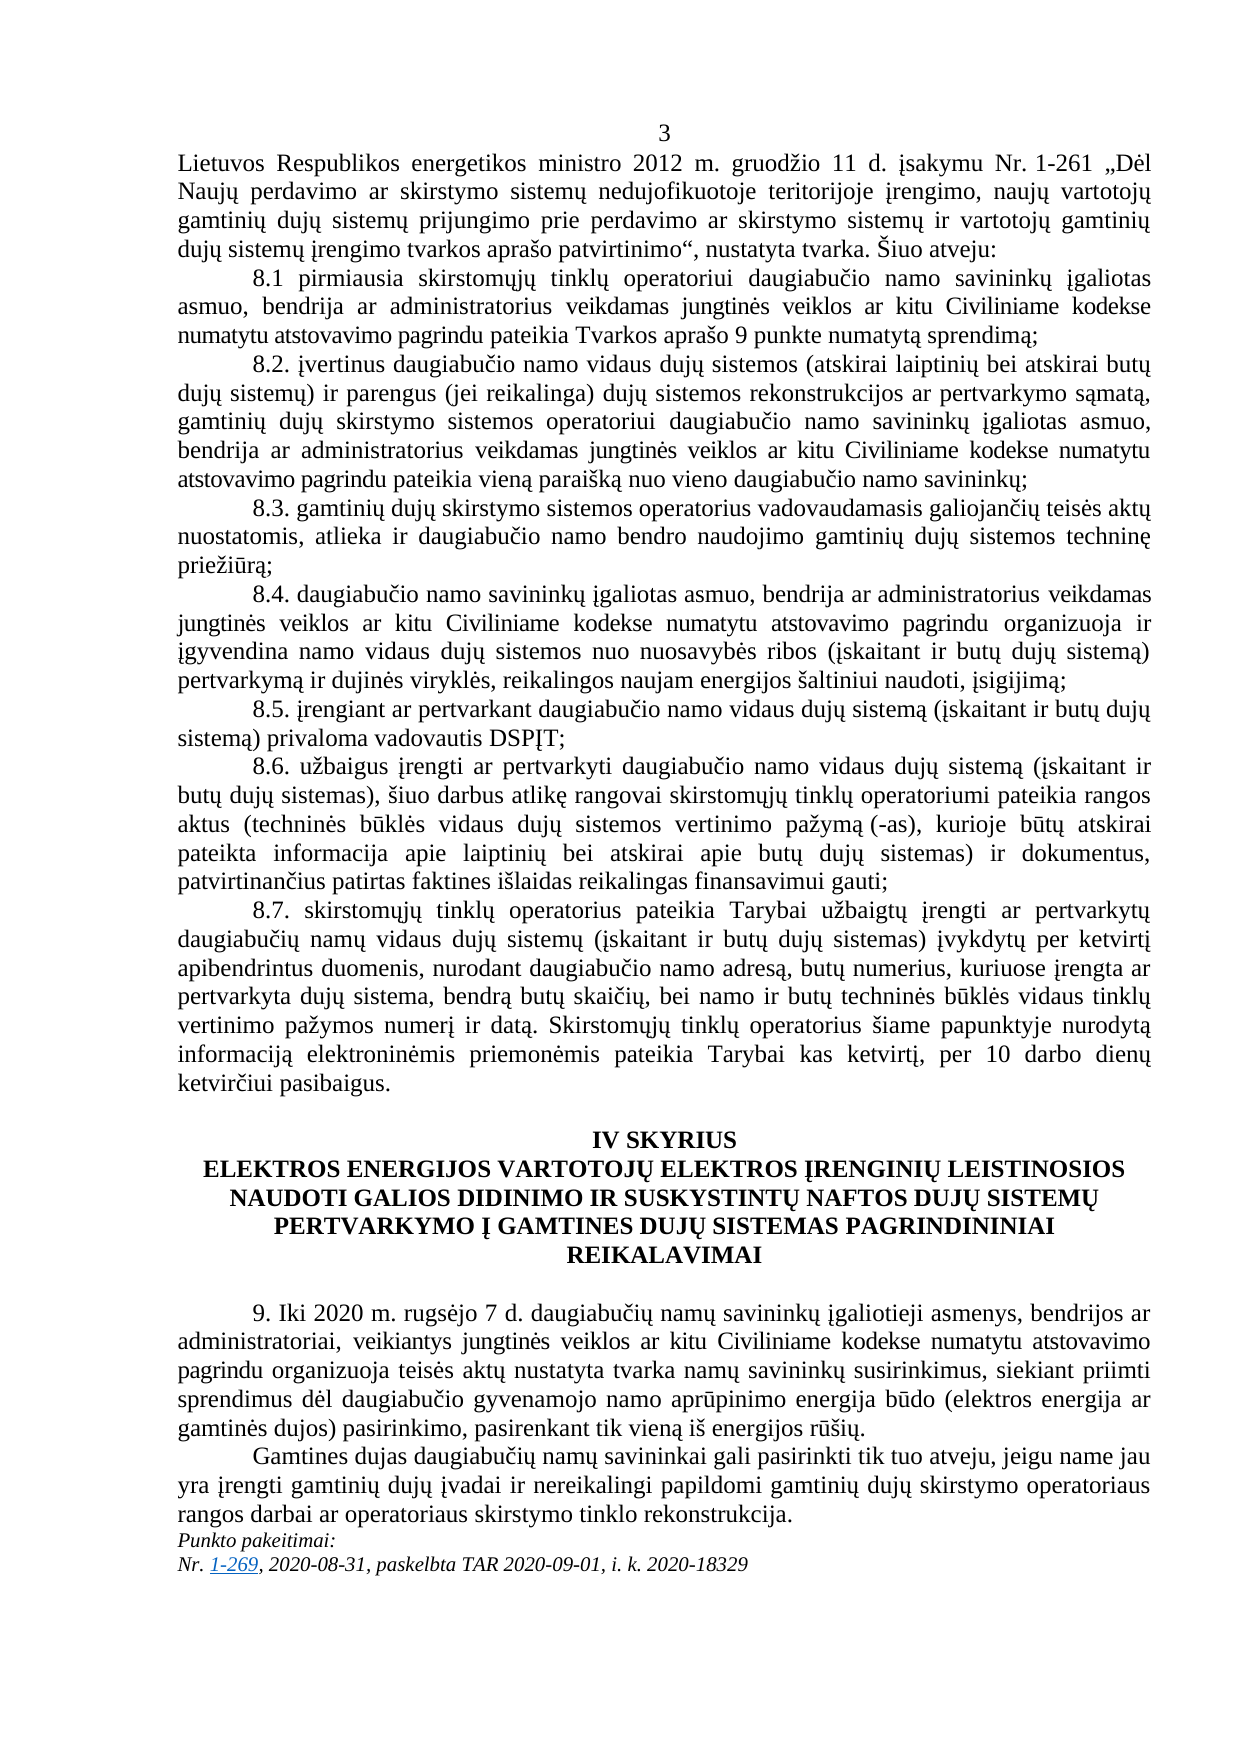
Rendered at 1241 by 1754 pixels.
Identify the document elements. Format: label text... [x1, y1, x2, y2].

text Gamtines dujas daugiabučių namų savininkai gali pasirinkti tik tuo atveju, jeigu name jau yra įrengti gamtinių dujų įvadai ir nereikalingi papildomi gamtinių dujų skirstymo operatoriaus rangos darbai ar operatoriaus skirstymo tinklo rekonstrukcija. [177, 1441, 1152, 1528]
text 8.1 pirmiausia skirstomųjų tinklų operatoriui daugiabučio namo savininkų įgaliotas asmuo, bendrija ar administratorius veikdamas jungtinės veiklos ar kitu Civiliniame kodekse numatytu atstovavimo pagrindu pateikia Tvarkos aprašo 9 punkte numatytą sprendimą; [177, 263, 1152, 349]
text 8.4. daugiabučio namo savininkų įgaliotas asmuo, bendrija ar administratorius veikdamas jungtinės veiklos ar kitu Civiliniame kodekse numatytu atstovavimo pagrindu organizuoja ir įgyvendina namo vidaus dujų sistemos nuo nuosavybės ribos (įskaitant ir butų dujų sistemą) pertvarkymą ir dujinės viryklės, reikalingos naujam energijos šaltiniui naudoti, įsigijimą; [177, 579, 1152, 694]
text IV SKYRIUS [177, 1125, 1152, 1154]
text Punkto pakeitimai: [177, 1528, 1152, 1552]
text 8.6. užbaigus įrengti ar pertvarkyti daugiabučio namo vidaus dujų sistemą (įskaitant ir butų dujų sistemas), šiuo darbus atlikę rangovai skirstomųjų tinklų operatoriumi pateikia rangos aktus (techninės būklės vidaus dujų sistemos vertinimo pažymą (-as), kurioje būtų atskirai pateikta informacija apie laiptinių bei atskirai apie butų dujų sistemas) ir dokumentus, patvirtinančius patirtas faktines išlaidas reikalingas finansavimui gauti; [177, 751, 1152, 895]
text ELEKTROS ENERGIJOS VARTOTOJŲ ELEKTROS ĮRENGINIŲ LEISTINOSIOS NAUDOTI GALIOS DIDINIMO IR SUSKYSTINTŲ NAFTOS DUJŲ SISTEMŲ PERTVARKYMO Į GAMTINES DUJŲ SISTEMAS PAGRINDININIAI REIKALAVIMAI [177, 1154, 1152, 1269]
text 8.3. gamtinių dujų skirstymo sistemos operatorius vadovaudamasis galiojančių teisės aktų nuostatomis, atlieka ir daugiabučio namo bendro naudojimo gamtinių dujų sistemos techninę priežiūrą; [177, 493, 1152, 579]
text 8.2. įvertinus daugiabučio namo vidaus dujų sistemos (atskirai laiptinių bei atskirai butų dujų sistemų) ir parengus (jei reikalinga) dujų sistemos rekonstrukcijos ar pertvarkymo sąmatą, gamtinių dujų skirstymo sistemos operatoriui daugiabučio namo savininkų įgaliotas asmuo, bendrija ar administratorius veikdamas jungtinės veiklos ar kitu Civiliniame kodekse numatytu atstovavimo pagrindu pateikia vieną paraišką nuo vieno daugiabučio namo savininkų; [177, 349, 1152, 493]
text Nr. 1-269, 2020-08-31, paskelbta TAR 2020-09-01, i. k. 2020-18329 [177, 1552, 1152, 1576]
text Lietuvos Respublikos energetikos ministro 2012 m. gruodžio 11 d. įsakymu Nr. 1-261 „Dėl Naujų perdavimo ar skirstymo sistemų nedujofikuotoje teritorijoje įrengimo, naujų vartotojų gamtinių dujų sistemų prijungimo prie perdavimo ar skirstymo sistemų ir vartotojų gamtinių dujų sistemų įrengimo tvarkos aprašo patvirtinimo“, nustatyta tvarka. Šiuo atveju: [177, 148, 1152, 263]
text 9. Iki 2020 m. rugsėjo 7 d. daugiabučių namų savininkų įgaliotieji asmenys, bendrijos ar administratoriai, veikiantys jungtinės veiklos ar kitu Civiliniame kodekse numatytu atstovavimo pagrindu organizuoja teisės aktų nustatyta tvarka namų savininkų susirinkimus, siekiant priimti sprendimus dėl daugiabučio gyvenamojo namo aprūpinimo energija būdo (elektros energija ar gamtinės dujos) pasirinkimo, pasirenkant tik vieną iš energijos rūšių. [177, 1298, 1152, 1441]
text 8.7. skirstomųjų tinklų operatorius pateikia Tarybai užbaigtų įrengti ar pertvarkytų daugiabučių namų vidaus dujų sistemų (įskaitant ir butų dujų sistemas) įvykdytų per ketvirtį apibendrintus duomenis, nurodant daugiabučio namo adresą, butų numerius, kuriuose įrengta ar pertvarkyta dujų sistema, bendrą butų skaičių, bei namo ir butų techninės būklės vidaus tinklų vertinimo pažymos numerį ir datą. Skirstomųjų tinklų operatorius šiame papunktyje nurodytą informaciją elektroninėmis priemonėmis pateikia Tarybai kas ketvirtį, per 10 darbo dienų ketvirčiui pasibaigus. [177, 895, 1152, 1096]
text 8.5. įrengiant ar pertvarkant daugiabučio namo vidaus dujų sistemą (įskaitant ir butų dujų sistemą) privaloma vadovautis DSPĮT; [177, 694, 1152, 751]
